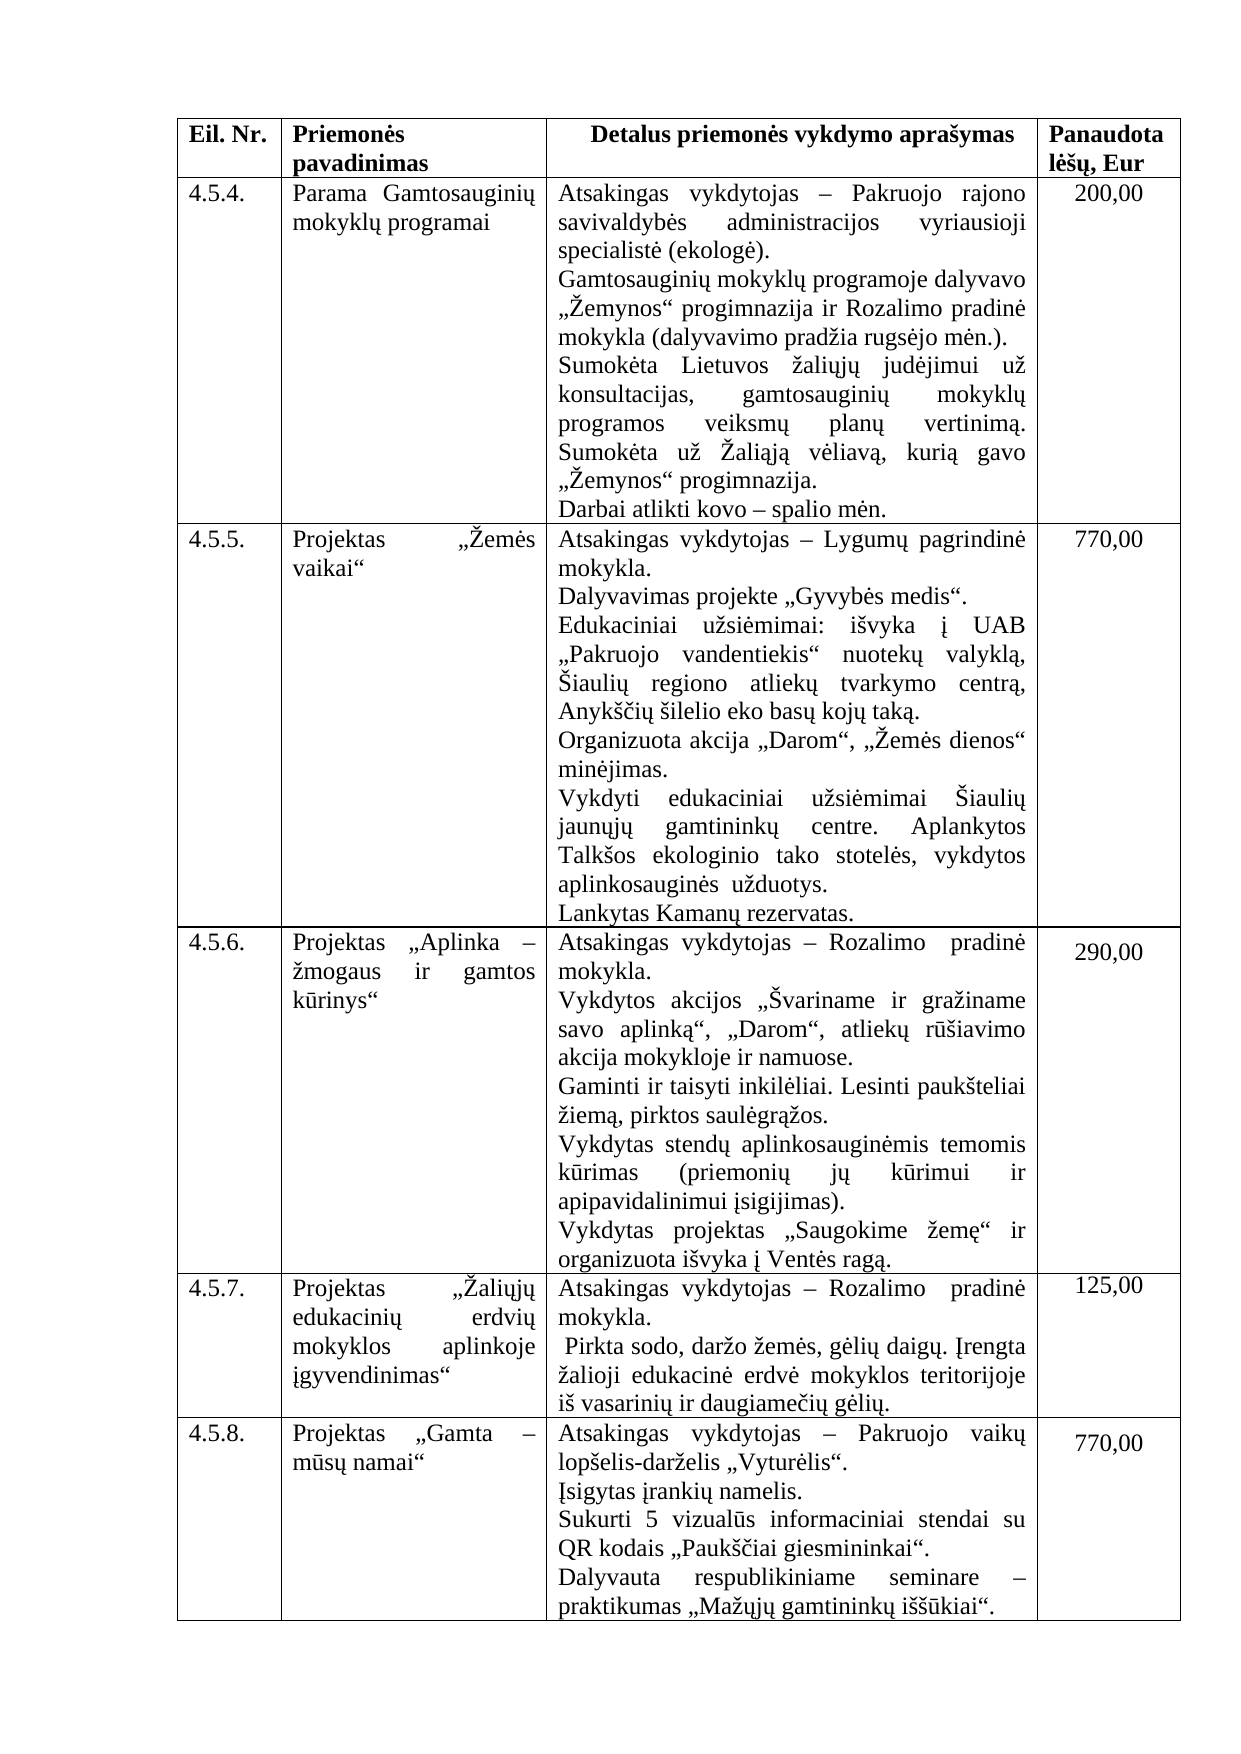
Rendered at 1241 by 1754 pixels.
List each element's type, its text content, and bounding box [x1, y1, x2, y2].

table_cell Atsakingas vykdytojas – Rozalimo pradinė mokykla. Vykdytos akcijos „Švariname ir gražiname savo aplinką“, „Darom“, atliekų rūšiavimo akcija mokykloje ir namuose. Gaminti ir taisyti inkilėliai. Lesinti paukšteliai žiemą, pirktos saulėgrąžos. Vykdytas stendų aplinkosauginėmis temomis kūrimas (priemonių jų kūrimui ir apipavidalinimui įsigijimas). Vykdytas projektas „Saugokime žemę“ ir organizuota išvyka į Ventės ragą. [547, 928, 1037, 1272]
table_cell Atsakingas vykdytojas – Pakruojo rajono savivaldybės administracijos vyriausioji specialistė (ekologė). Gamtosauginių mokyklų programoje dalyvavo „Žemynos“ progimnazija ir Rozalimo pradinė mokykla (dalyvavimo pradžia rugsėjo mėn.). Sumokėta Lietuvos žaliųjų judėjimui už konsultacijas, gamtosauginių mokyklų programos veiksmų planų vertinimą. Sumokėta už Žaliąją vėliavą, kurią gavo „Žemynos“ progimnazija. Darbai atlikti kovo – spalio mėn. [547, 178, 1037, 523]
table_header Eil. Nr. [178, 119, 281, 177]
table_cell Atsakingas vykdytojas – Lygumų pagrindinė mokykla. Dalyvavimas projekte „Gyvybės medis“. Edukaciniai užsiėmimai: išvyka į UAB „Pakruojo vandentiekis“ nuotekų valyklą, Šiaulių regiono atliekų tvarkymo centrą, Anykščių šilelio eko basų kojų taką. Organizuota akcija „Darom“, „Žemės dienos“ minėjimas. Vykdyti edukaciniai užsiėmimai Šiaulių jaunųjų gamtininkų centre. Aplankytos Talkšos ekologinio tako stotelės, vykdytos aplinkosauginės užduotys. Lankytas Kamanų rezervatas. [547, 524, 1037, 926]
table_cell 4.5.5. [178, 524, 281, 926]
table_cell Atsakingas vykdytojas – Pakruojo vaikų lopšelis-darželis „Vyturėlis“. Įsigytas įrankių namelis. Sukurti 5 vizualūs informaciniai stendai su QR kodais „Paukščiai giesmininkai“. Dalyvauta respublikiniame seminare – praktikumas „Mažųjų gamtininkų iššūkiai“. [547, 1418, 1037, 1619]
table_header Detalus priemonės vykdymo aprašymas [547, 119, 1037, 177]
table_cell 4.5.4. [178, 178, 281, 523]
table_header Priemonės pavadinimas [282, 119, 546, 177]
table_cell Projektas „Žaliųjų edukacinių erdvių mokyklos aplinkoje įgyvendinimas“ [282, 1274, 546, 1417]
table_cell Projektas „Žemės vaikai“ [282, 524, 546, 926]
table_cell 200,00 [1038, 178, 1180, 523]
table_cell Projektas „Gamta – mūsų namai“ [282, 1418, 546, 1619]
table_cell Projektas „Aplinka – žmogaus ir gamtos kūrinys“ [282, 928, 546, 1272]
table_cell 4.5.8. [178, 1418, 281, 1619]
table_cell 770,00 [1038, 1418, 1180, 1619]
table_cell 125,00 [1038, 1274, 1180, 1417]
table_cell Parama Gamtosauginių mokyklų programai [282, 178, 546, 523]
table_cell Atsakingas vykdytojas – Rozalimo pradinė mokykla. Pirkta sodo, daržo žemės, gėlių daigų. Įrengta žalioji edukacinė erdvė mokyklos teritorijoje iš vasarinių ir daugiamečių gėlių. [547, 1274, 1037, 1417]
table_cell 770,00 [1038, 524, 1180, 926]
table_cell 290,00 [1038, 928, 1180, 1272]
table_header Panaudota lėšų, Eur [1038, 119, 1180, 177]
table_cell 4.5.6. [178, 928, 281, 1272]
table_cell 4.5.7. [178, 1274, 281, 1417]
